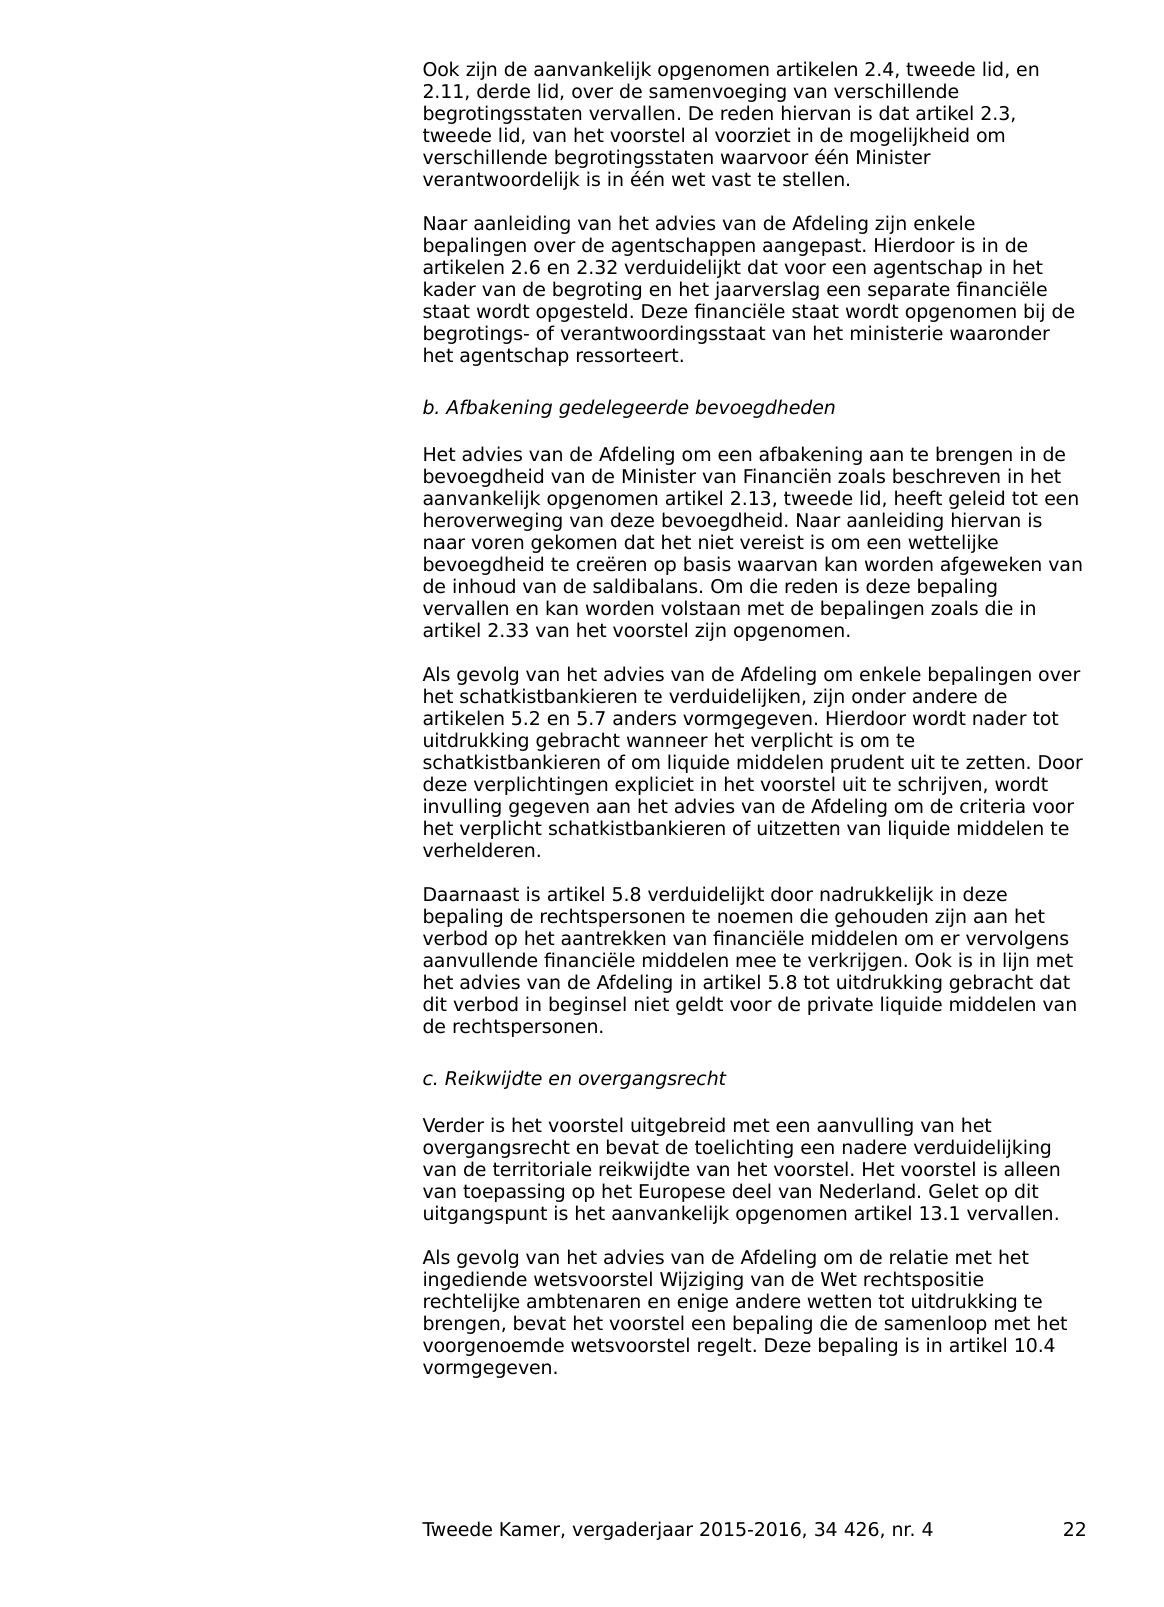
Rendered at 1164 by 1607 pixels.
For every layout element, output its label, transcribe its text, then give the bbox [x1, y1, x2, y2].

text Naar aanleiding van het advies van de Afdeling zijn enkele bepalingen over de agentschappen aangepast. Hierdoor is in de artikelen 2.6 en 2.32 verduidelijkt dat voor een agentschap in het kader van de begroting en het jaarverslag een separate financiële staat wordt opgesteld. Deze financiële staat wordt opgenomen bij de begrotings- of verantwoordingsstaat van het ministerie waaronder het agentschap ressorteert. [422, 213, 1087, 367]
text Daarnaast is artikel 5.8 verduidelijkt door nadrukkelijk in deze bepaling de rechtspersonen te noemen die gehouden zijn aan het verbod op het aantrekken van financiële middelen om er vervolgens aanvullende financiële middelen mee te verkrijgen. Ook is in lijn met het advies van de Afdeling in artikel 5.8 tot uitdrukking gebracht dat dit verbod in beginsel niet geldt voor de private liquide middelen van de rechtspersonen. [422, 884, 1087, 1038]
text Als gevolg van het advies van de Afdeling om de relatie met het ingediende wetsvoorstel Wijziging van de Wet rechtspositie rechtelijke ambtenaren en enige andere wetten tot uitdrukking te brengen, bevat het voorstel een bepaling die de samenloop met het voorgenoemde wetsvoorstel regelt. Deze bepaling is in artikel 10.4 vormgegeven. [422, 1247, 1087, 1379]
text Het advies van de Afdeling om een afbakening aan te brengen in de bevoegdheid van de Minister van Financiën zoals beschreven in het aanvankelijk opgenomen artikel 2.13, tweede lid, heeft geleid tot een heroverweging van deze bevoegdheid. Naar aanleiding hiervan is naar voren gekomen dat het niet vereist is om een wettelijke bevoegdheid te creëren op basis waarvan kan worden afgeweken van de inhoud van de saldibalans. Om die reden is deze bepaling vervallen en kan worden volstaan met de bepalingen zoals die in artikel 2.33 van het voorstel zijn opgenomen. [422, 444, 1087, 642]
text Als gevolg van het advies van de Afdeling om enkele bepalingen over het schatkistbankieren te verduidelijken, zijn onder andere de artikelen 5.2 en 5.7 anders vormgegeven. Hierdoor wordt nader tot uitdrukking gebracht wanneer het verplicht is om te schatkistbankieren of om liquide middelen prudent uit te zetten. Door deze verplichtingen expliciet in het voorstel uit te schrijven, wordt invulling gegeven aan het advies van de Afdeling om de criteria voor het verplicht schatkistbankieren of uitzetten van liquide middelen te verhelderen. [422, 664, 1087, 862]
subtitle c. Reikwijdte en overgangsrecht [422, 1068, 1087, 1090]
text Verder is het voorstel uitgebreid met een aanvulling van het overgangsrecht en bevat de toelichting een nadere verduidelijking van de territoriale reikwijdte van het voorstel. Het voorstel is alleen van toepassing op het Europese deel van Nederland. Gelet op dit uitgangspunt is het aanvankelijk opgenomen artikel 13.1 vervallen. [422, 1115, 1087, 1225]
text Ook zijn de aanvankelijk opgenomen artikelen 2.4, tweede lid, en 2.11, derde lid, over de samenvoeging van verschillende begrotingsstaten vervallen. De reden hiervan is dat artikel 2.3, tweede lid, van het voorstel al voorziet in de mogelijkheid om verschillende begrotingsstaten waarvoor één Minister verantwoordelijk is in één wet vast te stellen. [422, 59, 1087, 191]
subtitle b. Afbakening gedelegeerde bevoegdheden [422, 397, 1087, 419]
